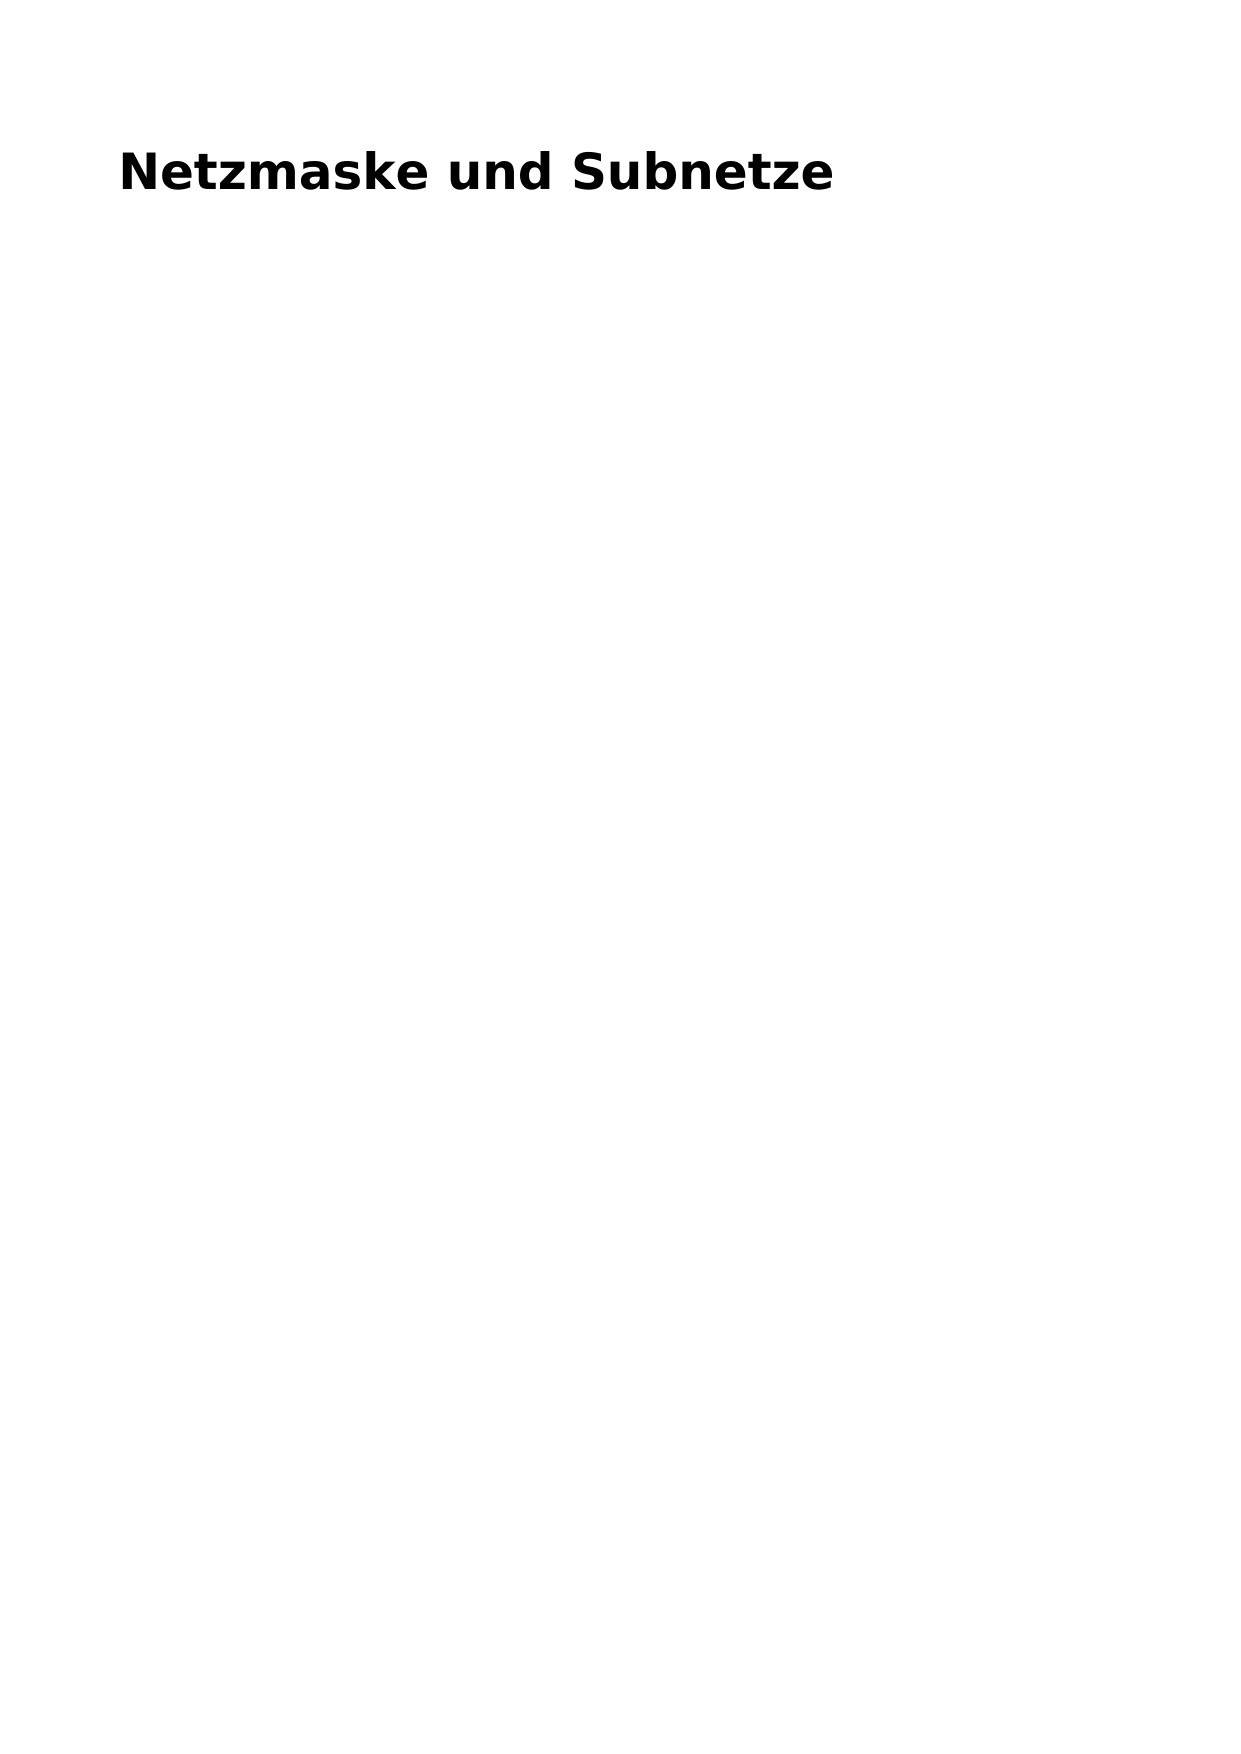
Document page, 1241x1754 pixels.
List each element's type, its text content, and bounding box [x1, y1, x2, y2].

subtitle Netzmaske und Subnetze [118, 143, 1122, 201]
